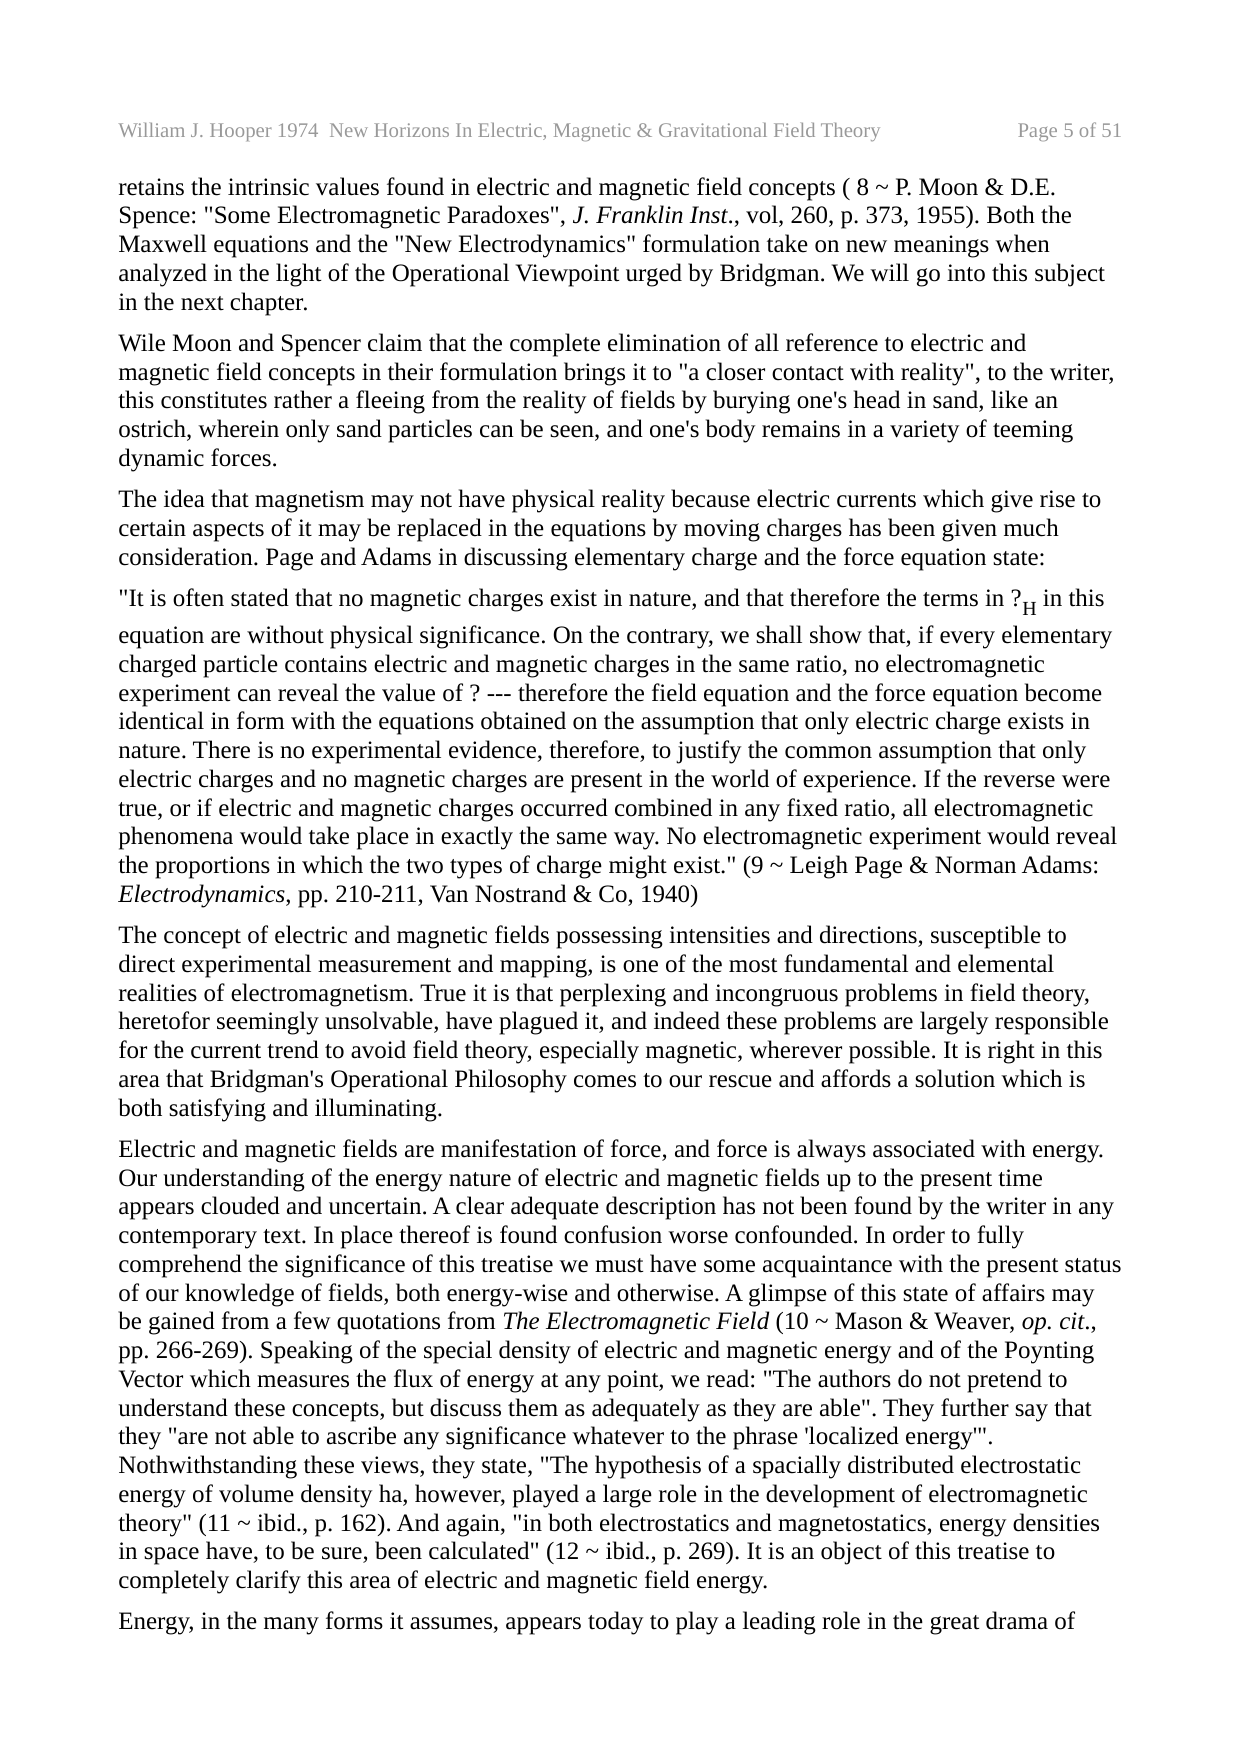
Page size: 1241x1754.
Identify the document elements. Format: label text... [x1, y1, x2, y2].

text Electric and magnetic fields are manifestation of force, and force is always associated with energy. Our understanding of the energy nature of electric and magnetic fields up to the present time appears clouded and uncertain. A clear adequate description has not been found by the writer in any contemporary text. In place thereof is found confusion worse confounded. In order to fully comprehend the significance of this treatise we must have some acquaintance with the present status of our knowledge of fields, both energy-wise and otherwise. A glimpse of this state of affairs may be gained from a few quotations from The Electromagnetic Field (10 ~ Mason & Weaver, op. cit., pp. 266-269). Speaking of the special density of electric and magnetic energy and of the Poynting Vector which measures the flux of energy at any point, we read: "The authors do not pretend to understand these concepts, but discuss them as adequately as they are able". They further say that they "are not able to ascribe any significance whatever to the phrase 'localized energy'". Nothwithstanding these views, they state, "The hypothesis of a spacially distributed electrostatic energy of volume density ha, however, played a large role in the development of electromagnetic theory" (11 ~ ibid., p. 162). And again, "in both electrostatics and magnetostatics, energy densities in space have, to be sure, been calculated" (12 ~ ibid., p. 269). It is an object of this treatise to completely clarify this area of electric and magnetic field energy. [118, 1134, 1122, 1594]
text "It is often stated that no magnetic charges exist in nature, and that therefore the terms in ?H in this equation are without physical significance. On the contrary, we shall show that, if every elementary charged particle contains electric and magnetic charges in the same ratio, no electromagnetic experiment can reveal the value of ? --- therefore the field equation and the force equation become identical in form with the equations obtained on the assumption that only electric charge exists in nature. There is no experimental evidence, therefore, to justify the common assumption that only electric charges and no magnetic charges are present in the world of experience. If the reverse were true, or if electric and magnetic charges occurred combined in any fixed ratio, all electromagnetic phenomena would take place in exactly the same way. No electromagnetic experiment would reveal the proportions in which the two types of charge might exist." (9 ~ Leigh Page & Norman Adams: Electrodynamics, pp. 210-211, Van Nostrand & Co, 1940) [118, 583, 1122, 908]
text The concept of electric and magnetic fields possessing intensities and directions, susceptible to direct experimental measurement and mapping, is one of the most fundamental and elemental realities of electromagnetism. True it is that perplexing and incongruous problems in field theory, heretofor seemingly unsolvable, have plagued it, and indeed these problems are largely responsible for the current trend to avoid field theory, especially magnetic, wherever possible. It is right in this area that Bridgman's Operational Philosophy comes to our rescue and affords a solution which is both satisfying and illuminating. [118, 920, 1122, 1121]
text retains the intrinsic values found in electric and magnetic field concepts ( 8 ~ P. Moon & D.E. Spence: "Some Electromagnetic Paradoxes", J. Franklin Inst., vol, 260, p. 373, 1955). Both the Maxwell equations and the "New Electrodynamics" formulation take on new meanings when analyzed in the light of the Operational Viewpoint urged by Bridgman. We will go into this subject in the next chapter. [118, 172, 1122, 315]
text Wile Moon and Spencer claim that the complete elimination of all reference to electric and magnetic field concepts in their formulation brings it to "a closer contact with reality", to the writer, this constitutes rather a fleeing from the reality of fields by burying one's head in sand, like an ostrich, wherein only sand particles can be seen, and one's body remains in a variety of teeming dynamic forces. [118, 328, 1122, 472]
text Energy, in the many forms it assumes, appears today to play a leading role in the great drama of [118, 1606, 1122, 1635]
text The idea that magnetism may not have physical reality because electric currents which give rise to certain aspects of it may be replaced in the equations by moving charges has been given much consideration. Page and Adams in discussing elementary charge and the force equation state: [118, 484, 1122, 570]
